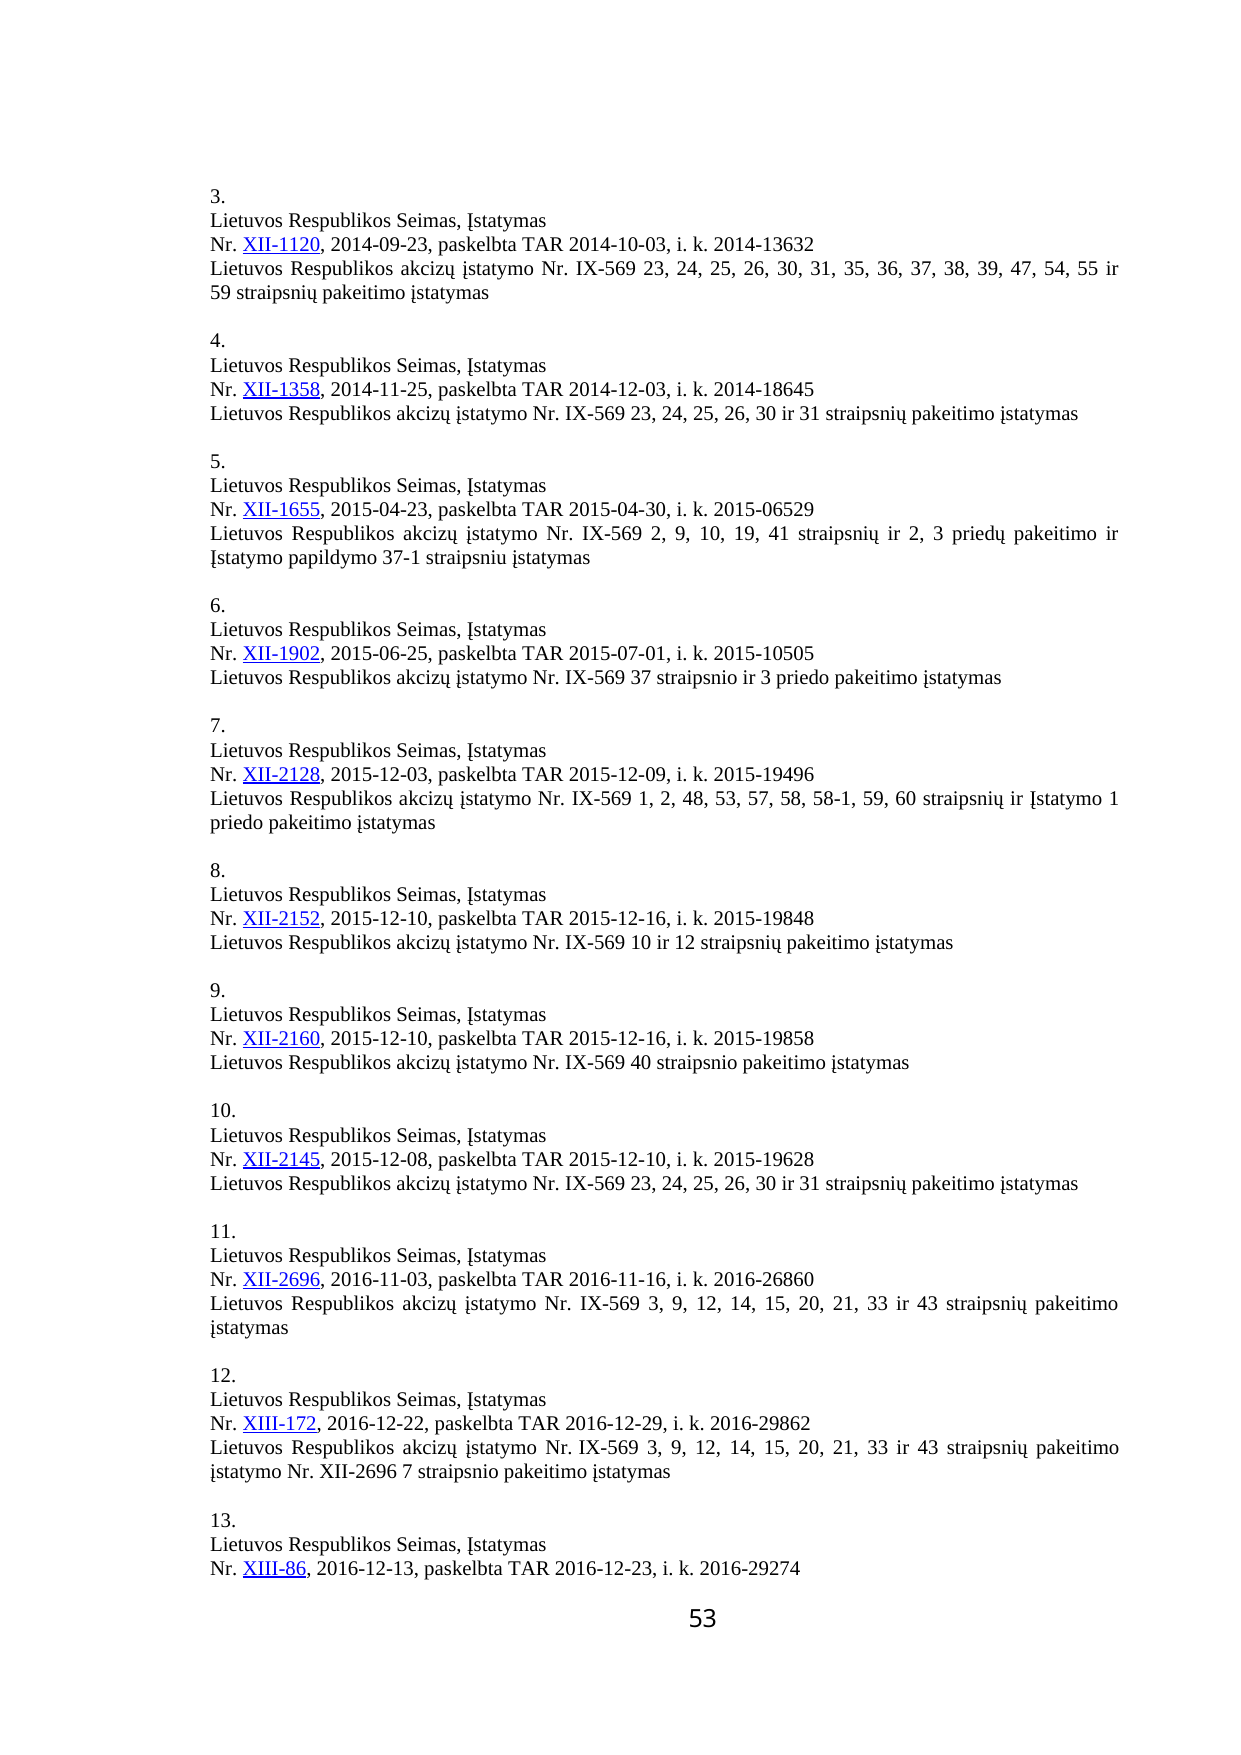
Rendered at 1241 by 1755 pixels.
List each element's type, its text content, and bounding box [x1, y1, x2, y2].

text Lietuvos Respublikos Seimas, Įstatymas [210, 1243, 1120, 1267]
text 13. [210, 1507, 1120, 1532]
text Nr. XII-2152, 2015-12-10, paskelbta TAR 2015-12-16, i. k. 2015-19848 [210, 906, 1120, 930]
text Lietuvos Respublikos akcizų įstatymo Nr. IX-569 10 ir 12 straipsnių pakeitimo įstatymas [210, 930, 1120, 954]
text Lietuvos Respublikos Seimas, Įstatymas [210, 1002, 1120, 1026]
text 11. [210, 1219, 1120, 1243]
text Nr. XIII-86, 2016-12-13, paskelbta TAR 2016-12-23, i. k. 2016-29274 [210, 1556, 1120, 1580]
text 7. [210, 713, 1120, 737]
text Lietuvos Respublikos Seimas, Įstatymas [210, 208, 1120, 232]
text Nr. XII-1655, 2015-04-23, paskelbta TAR 2015-04-30, i. k. 2015-06529 [210, 497, 1120, 521]
text Lietuvos Respublikos Seimas, Įstatymas [210, 352, 1120, 377]
text 3. [210, 184, 1120, 208]
text 6. [210, 593, 1120, 617]
text Lietuvos Respublikos Seimas, Įstatymas [210, 882, 1120, 906]
text 9. [210, 978, 1120, 1002]
text Nr. XII-2128, 2015-12-03, paskelbta TAR 2015-12-09, i. k. 2015-19496 [210, 762, 1120, 786]
text Lietuvos Respublikos akcizų įstatymo Nr. IX-569 23, 24, 25, 26, 30 ir 31 straipsnių pakeitimo įstatymas [210, 1171, 1120, 1195]
text Nr. XIII-172, 2016-12-22, paskelbta TAR 2016-12-29, i. k. 2016-29862 [210, 1411, 1120, 1435]
text 5. [210, 449, 1120, 473]
text Nr. XII-1120, 2014-09-23, paskelbta TAR 2014-10-03, i. k. 2014-13632 [210, 232, 1120, 256]
text Nr. XII-2696, 2016-11-03, paskelbta TAR 2016-11-16, i. k. 2016-26860 [210, 1267, 1120, 1291]
text Lietuvos Respublikos akcizų įstatymo Nr. IX-569 3, 9, 12, 14, 15, 20, 21, 33 ir 43 straipsnių pakeitimo įstatymo Nr. XII-2696 7 straipsnio pakeitimo įstatymas [210, 1435, 1120, 1483]
text Lietuvos Respublikos akcizų įstatymo Nr. IX-569 37 straipsnio ir 3 priedo pakeitimo įstatymas [210, 665, 1120, 689]
text Lietuvos Respublikos Seimas, Įstatymas [210, 617, 1120, 641]
text 12. [210, 1363, 1120, 1387]
text Nr. XII-1358, 2014-11-25, paskelbta TAR 2014-12-03, i. k. 2014-18645 [210, 377, 1120, 401]
text Lietuvos Respublikos akcizų įstatymo Nr. IX-569 40 straipsnio pakeitimo įstatymas [210, 1050, 1120, 1074]
text Lietuvos Respublikos akcizų įstatymo Nr. IX-569 2, 9, 10, 19, 41 straipsnių ir 2, 3 priedų pakeitimo ir Įstatymo papildymo 37-1 straipsniu įstatymas [210, 521, 1120, 569]
text Lietuvos Respublikos Seimas, Įstatymas [210, 737, 1120, 762]
text Nr. XII-2145, 2015-12-08, paskelbta TAR 2015-12-10, i. k. 2015-19628 [210, 1147, 1120, 1171]
text 4. [210, 328, 1120, 352]
text Lietuvos Respublikos Seimas, Įstatymas [210, 1387, 1120, 1411]
text Nr. XII-1902, 2015-06-25, paskelbta TAR 2015-07-01, i. k. 2015-10505 [210, 641, 1120, 665]
text 8. [210, 858, 1120, 882]
text Lietuvos Respublikos akcizų įstatymo Nr. IX-569 23, 24, 25, 26, 30, 31, 35, 36, 37, 38, 39, 47, 54, 55 ir 59 straipsnių pakeitimo įstatymas [210, 256, 1120, 304]
text Lietuvos Respublikos Seimas, Įstatymas [210, 1532, 1120, 1556]
text Lietuvos Respublikos Seimas, Įstatymas [210, 473, 1120, 497]
text Nr. XII-2160, 2015-12-10, paskelbta TAR 2015-12-16, i. k. 2015-19858 [210, 1026, 1120, 1050]
text Lietuvos Respublikos akcizų įstatymo Nr. IX-569 1, 2, 48, 53, 57, 58, 58-1, 59, 60 straipsnių ir Įstatymo 1 priedo pakeitimo įstatymas [210, 786, 1120, 834]
text Lietuvos Respublikos akcizų įstatymo Nr. IX-569 23, 24, 25, 26, 30 ir 31 straipsnių pakeitimo įstatymas [210, 401, 1120, 425]
text Lietuvos Respublikos Seimas, Įstatymas [210, 1122, 1120, 1147]
text Lietuvos Respublikos akcizų įstatymo Nr. IX-569 3, 9, 12, 14, 15, 20, 21, 33 ir 43 straipsnių pakeitimo įstatymas [210, 1291, 1120, 1339]
text 10. [210, 1098, 1120, 1122]
